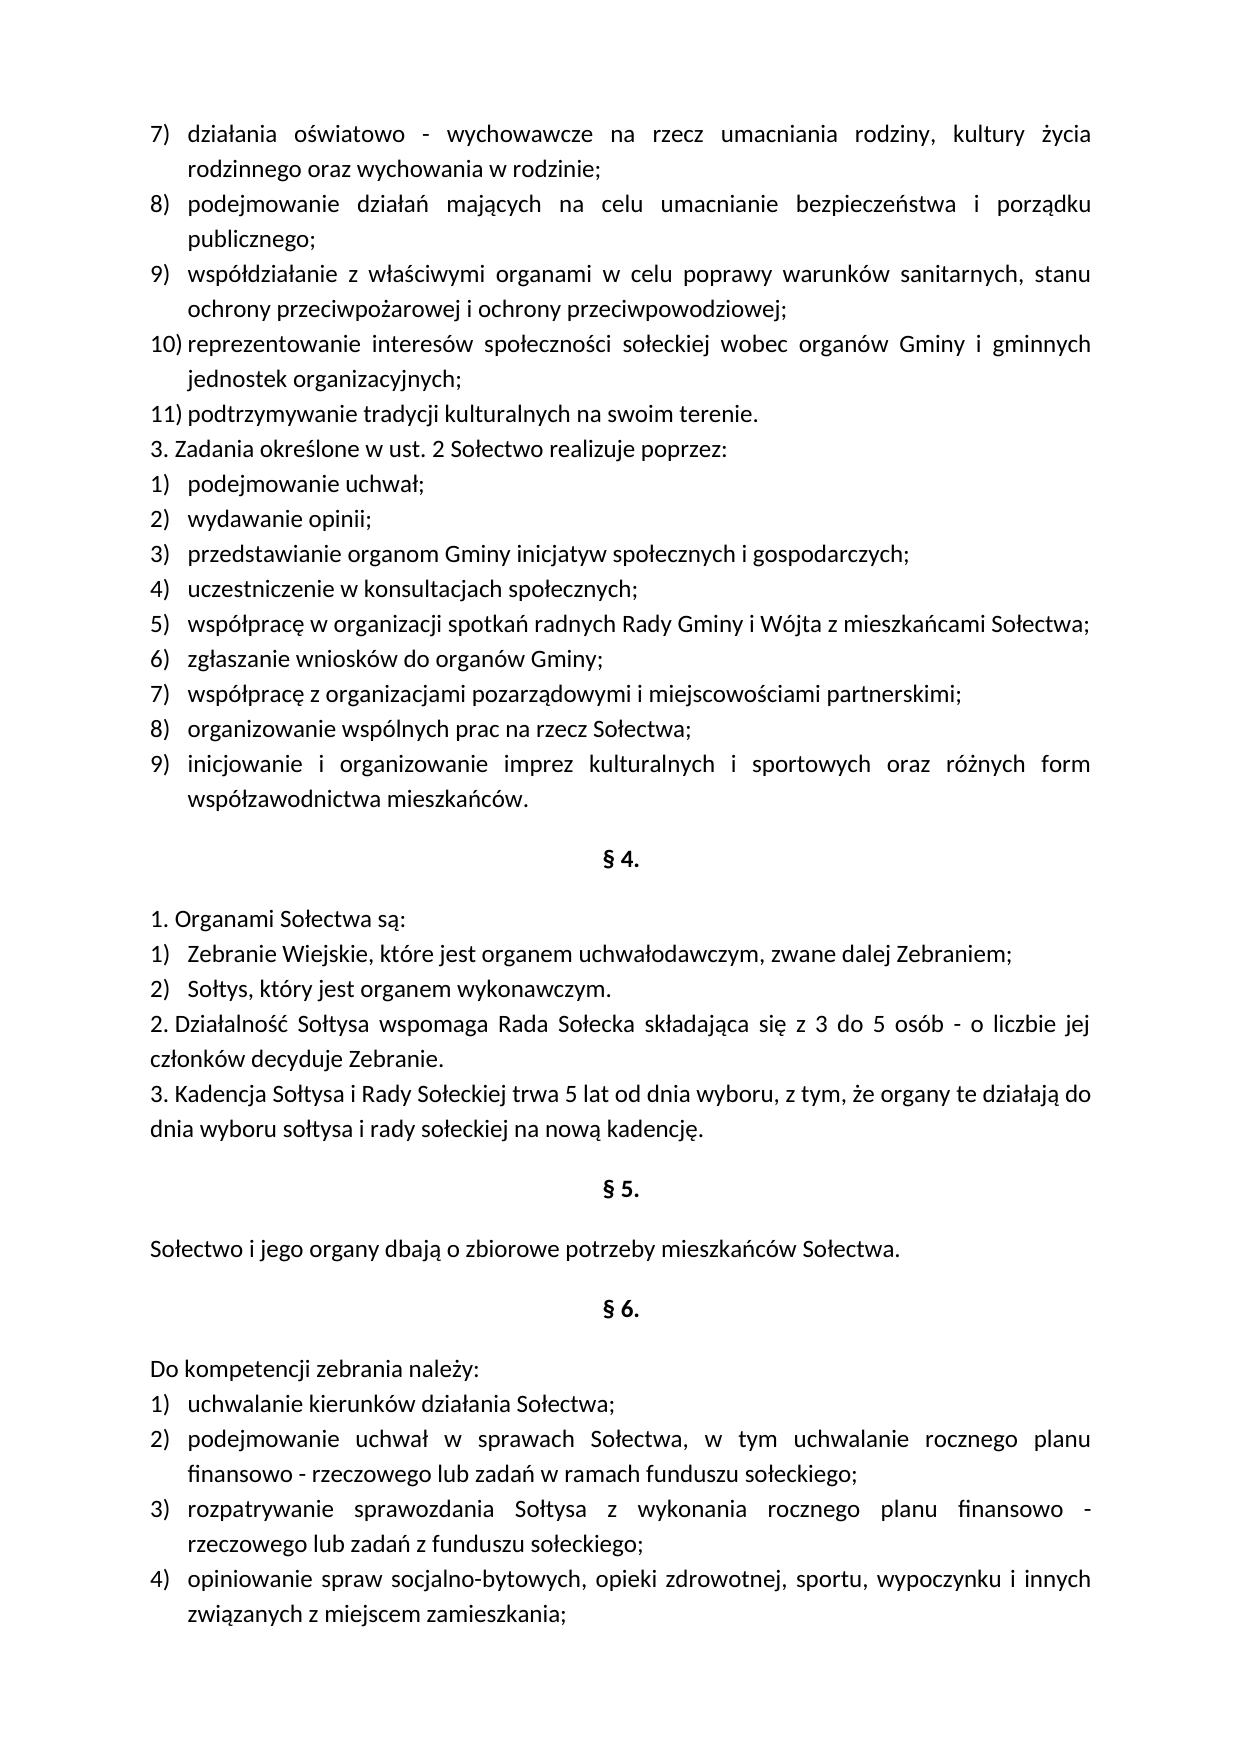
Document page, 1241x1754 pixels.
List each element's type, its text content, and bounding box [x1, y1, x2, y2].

text 4) uczestniczenie w konsultacjach społecznych; [150, 573, 1092, 604]
text 10) reprezentowanie interesów społeczności sołeckiej wobec organów Gminy i gminnych jednostek organizacyjnych; [150, 328, 1092, 394]
text 1) uchwalanie kierunków działania Sołectwa; [150, 1388, 1092, 1419]
text 1) Zebranie Wiejskie, które jest organem uchwałodawczym, zwane dalej Zebraniem; [150, 938, 1092, 969]
text 2) podejmowanie uchwał w sprawach Sołectwa, w tym uchwalanie rocznego planu finansowo - rzeczowego lub zadań w ramach funduszu sołeckiego; [150, 1423, 1092, 1489]
text 1. Organami Sołectwa są: [150, 903, 1092, 934]
text 6) zgłaszanie wniosków do organów Gminy; [150, 643, 1092, 674]
text 2. Działalność Sołtysa wspomaga Rada Sołecka składająca się z 3 do 5 osób - o liczbie jej członków decyduje Zebranie. [150, 1008, 1092, 1074]
text 3. Zadania określone w ust. 2 Sołectwo realizuje poprzez: [150, 433, 1092, 464]
text 8) podejmowanie działań mających na celu umacnianie bezpieczeństwa i porządku publicznego; [150, 188, 1092, 254]
text 3) przedstawianie organom Gminy inicjatyw społecznych i gospodarczych; [150, 538, 1092, 569]
text 8) organizowanie wspólnych prac na rzecz Sołectwa; [150, 713, 1092, 744]
text 4) opiniowanie spraw socjalno-bytowych, opieki zdrowotnej, sportu, wypoczynku i innych związanych z miejscem zamieszkania; [150, 1563, 1092, 1629]
text 3. Kadencja Sołtysa i Rady Sołeckiej trwa 5 lat od dnia wyboru, z tym, że organy te działają do dnia wyboru sołtysa i rady sołeckiej na nową kadencję. [150, 1078, 1092, 1144]
text 3) rozpatrywanie sprawozdania Sołtysa z wykonania rocznego planu finansowo - rzeczowego lub zadań z funduszu sołeckiego; [150, 1493, 1092, 1559]
text 11) podtrzymywanie tradycji kulturalnych na swoim terenie. [150, 398, 1092, 429]
text Do kompetencji zebrania należy: [150, 1353, 1092, 1384]
text 9) inicjowanie i organizowanie imprez kulturalnych i sportowych oraz różnych form współzawodnictwa mieszkańców. [150, 748, 1092, 814]
text § 6. [150, 1293, 1092, 1324]
text 1) podejmowanie uchwał; [150, 468, 1092, 499]
text § 4. [150, 843, 1092, 874]
text Sołectwo i jego organy dbają o zbiorowe potrzeby mieszkańców Sołectwa. [150, 1233, 1092, 1264]
text 7) współpracę z organizacjami pozarządowymi i miejscowościami partnerskimi; [150, 678, 1092, 709]
text 2) wydawanie opinii; [150, 503, 1092, 534]
text 9) współdziałanie z właściwymi organami w celu poprawy warunków sanitarnych, stanu ochrony przeciwpożarowej i ochrony przeciwpowodziowej; [150, 258, 1092, 324]
text 7) działania oświatowo - wychowawcze na rzecz umacniania rodziny, kultury życia rodzinnego oraz wychowania w rodzinie; [150, 118, 1092, 184]
text § 5. [150, 1173, 1092, 1204]
text 2) Sołtys, który jest organem wykonawczym. [150, 973, 1092, 1004]
text 5) współpracę w organizacji spotkań radnych Rady Gminy i Wójta z mieszkańcami Sołectwa; [150, 608, 1092, 639]
